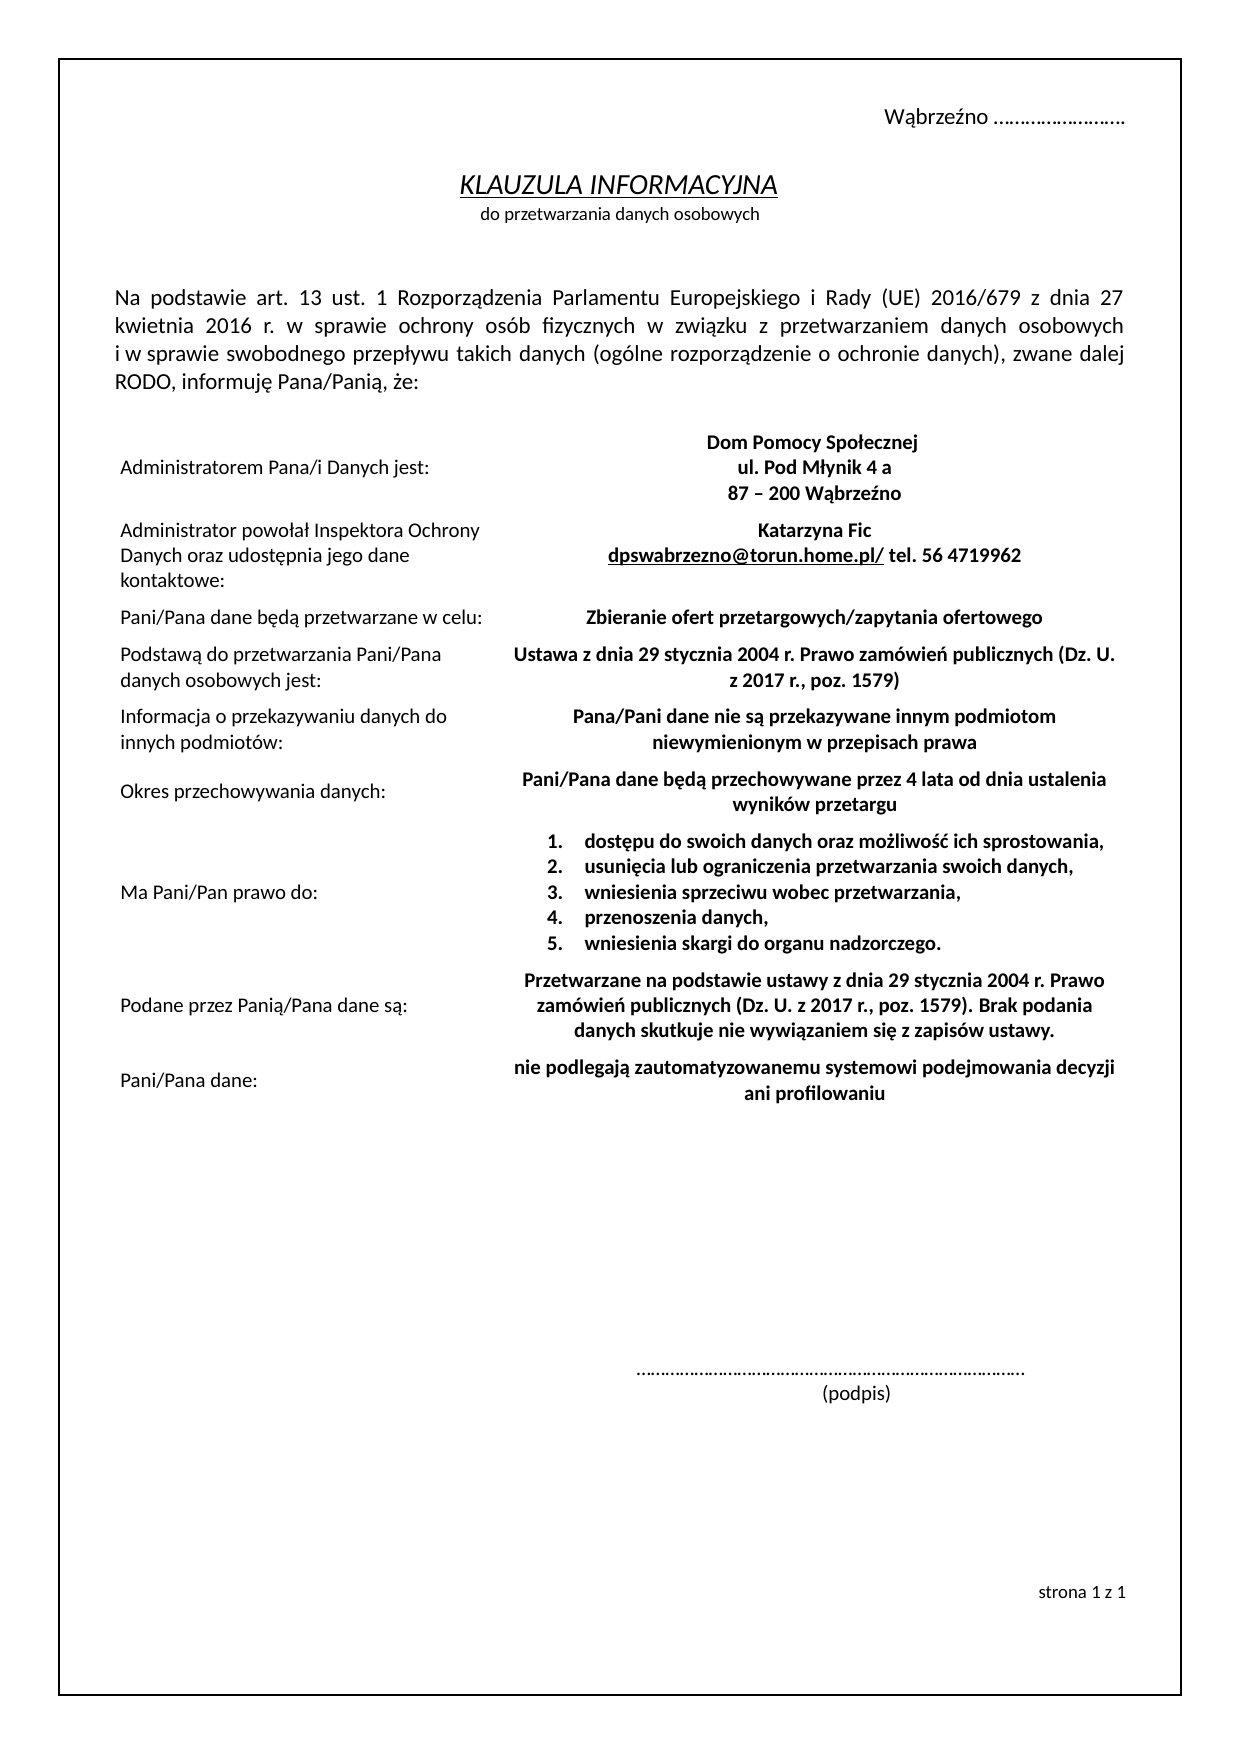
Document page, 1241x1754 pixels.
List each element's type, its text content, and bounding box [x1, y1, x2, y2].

table_cell Podane przez Panią/Pana dane są: [115, 961, 503, 1049]
table_cell Podstawą do przetwarzania Pani/Pana danych osobowych jest: [115, 636, 503, 698]
table_cell Administrator powołał Inspektora Ochrony Danych oraz udostępnia jego dane kontaktowe: [115, 511, 503, 599]
table_cell Pani/Pana dane będą przechowywane przez 4 lata od dnia ustalenia wyników przetargu [504, 760, 1126, 822]
text ……………………………………………………………………… [114, 1355, 1126, 1381]
table_cell Informacja o przekazywaniu danych do innych podmiotów: [115, 698, 503, 760]
table_header Dom Pomocy Społecznej ul. Pod Młynik 4 a 87 – 200 Wąbrzeźno [504, 423, 1126, 511]
table_cell Pani/Pana dane będą przetwarzane w celu: [115, 599, 503, 636]
text KLAUZULA INFORMACYJNA do przetwarzania danych osobowych [114, 166, 1126, 225]
text Na podstawie art. 13 ust. 1 Rozporządzenia Parlamentu Europejskiego i Rady (UE) 2016/679 z dnia 27 kwietnia 2016 r. w sprawie ochrony osób fizycznych w związku z przetwarzaniem danych osobowych i w sprawie swobodnego przepływu takich danych (ogólne rozporządzenie o ochronie danych), zwane dalej RODO, informuję Pana/Panią, że: [114, 283, 1126, 395]
table_cell Przetwarzane na podstawie ustawy z dnia 29 stycznia 2004 r. Prawo zamówień publicznych (Dz. U. z 2017 r., poz. 1579). Brak podania danych skutkuje nie wywiązaniem się z zapisów ustawy. [504, 961, 1126, 1049]
table_cell Ustawa z dnia 29 stycznia 2004 r. Prawo zamówień publicznych (Dz. U. z 2017 r., poz. 1579) [504, 636, 1126, 698]
table_cell Pana/Pani dane nie są przekazywane innym podmiotom niewymienionym w przepisach prawa [504, 698, 1126, 760]
table_cell dostępu do swoich danych oraz możliwość ich sprostowania, usunięcia lub ograniczenia przetwarzania swoich danych, wniesienia sprzeciwu wobec przetwarzania, przenoszenia danych, wniesienia skargi do organu nadzorczego. [504, 823, 1126, 961]
table_cell Katarzyna Fic dpswabrzezno@torun.home.pl/ tel. 56 4719962 [504, 511, 1126, 599]
text Wąbrzeźno ……………………. [114, 102, 1126, 131]
table_cell nie podlegają zautomatyzowanemu systemowi podejmowania decyzji ani profilowaniu [504, 1049, 1126, 1111]
table_cell Okres przechowywania danych: [115, 760, 503, 822]
text (podpis) [114, 1381, 1126, 1406]
table_cell Zbieranie ofert przetargowych/zapytania ofertowego [504, 599, 1126, 636]
table_cell Pani/Pana dane: [115, 1049, 503, 1111]
table_cell Ma Pani/Pan prawo do: [115, 823, 503, 961]
table_header Administratorem Pana/i Danych jest: [115, 423, 503, 511]
